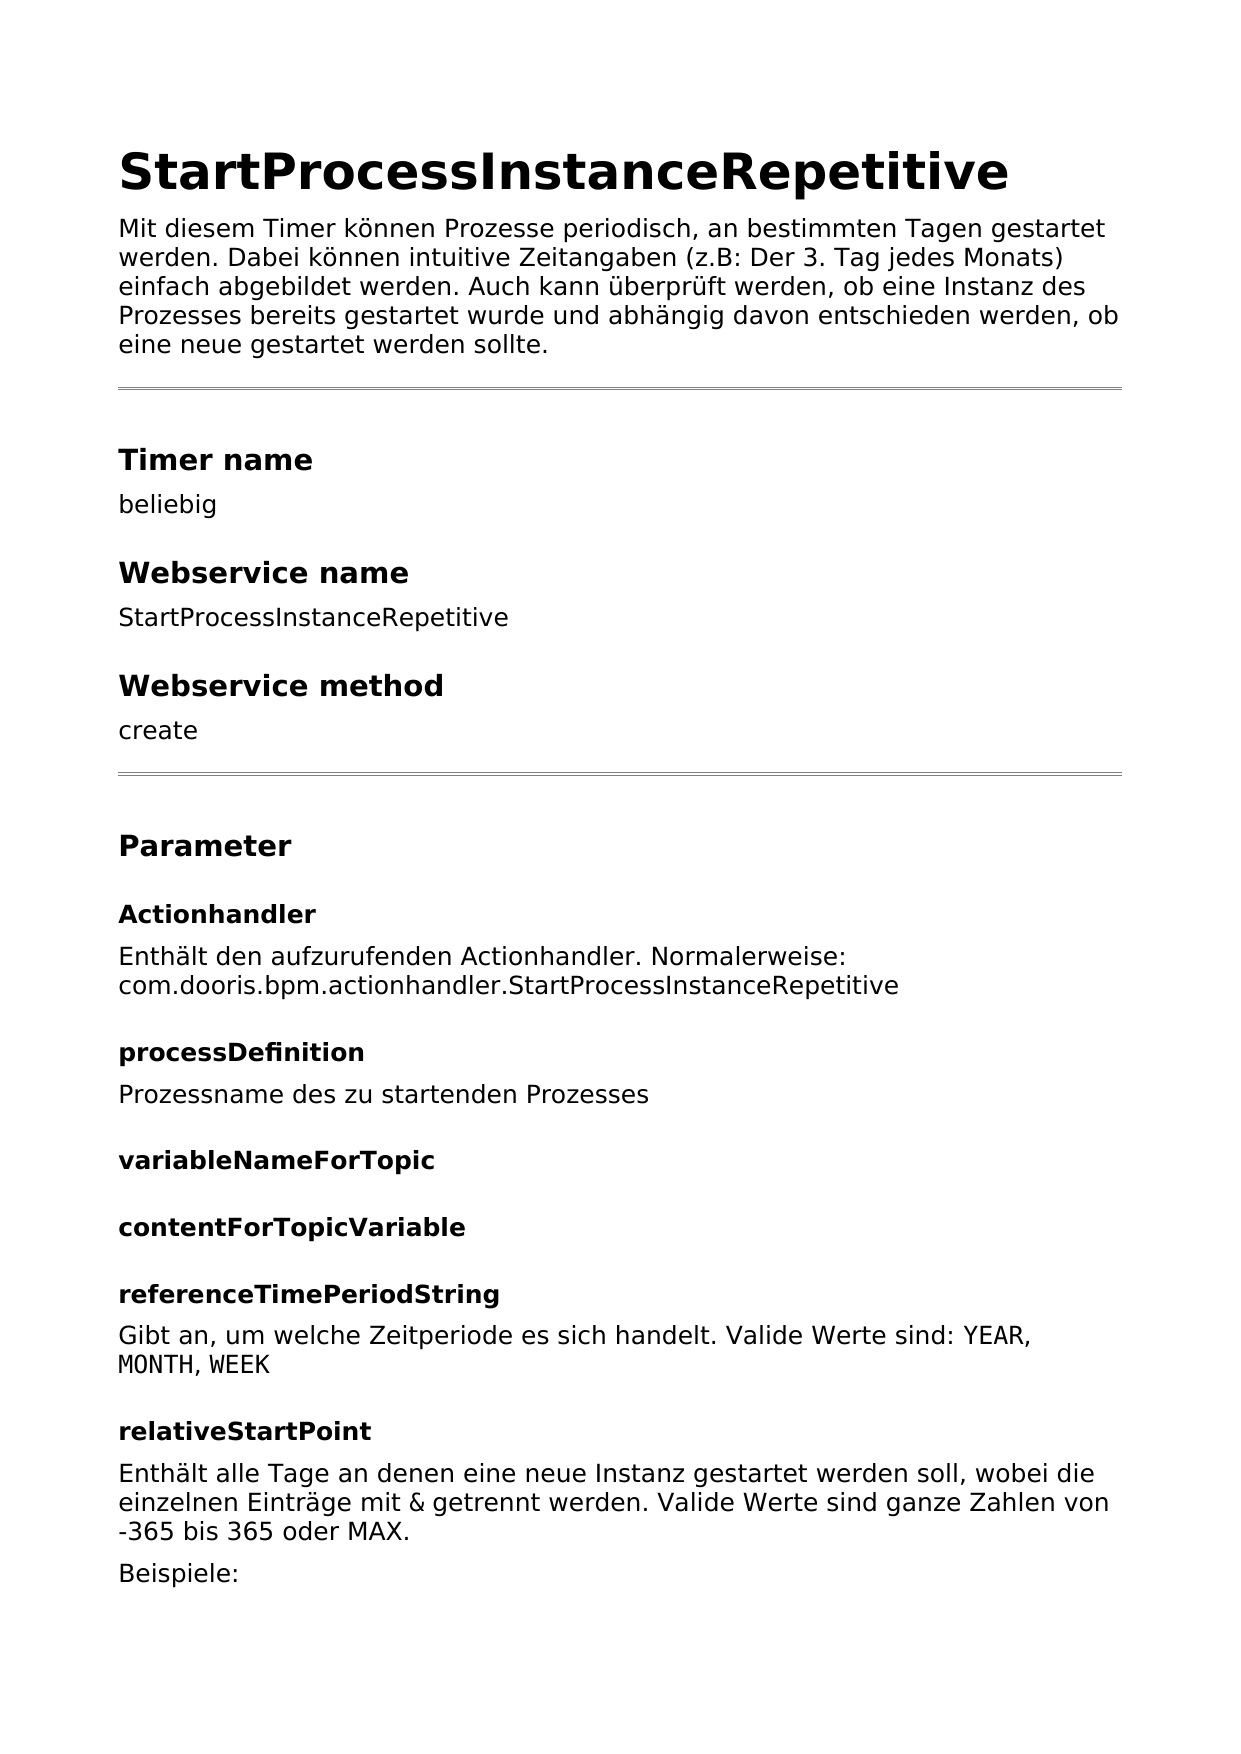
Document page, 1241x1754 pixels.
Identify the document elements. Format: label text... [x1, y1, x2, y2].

subtitle Webservice method [118, 670, 1122, 704]
subtitle StartProcessInstanceRepetitive [118, 143, 1122, 201]
text Beispiele: [118, 1559, 1122, 1588]
text Enthält den aufzurufenden Actionhandler. Normalerweise: com.dooris.bpm.actionhandler.StartProcessInstanceRepetitive [118, 942, 1122, 1001]
subtitle Webservice name [118, 557, 1122, 591]
subtitle variableNameForTopic [118, 1147, 1122, 1176]
subtitle Actionhandler [118, 901, 1122, 930]
text beliebig [118, 490, 1122, 519]
subtitle contentForTopicVariable [118, 1213, 1122, 1242]
text Enthält alle Tage an denen eine neue Instanz gestartet werden soll, wobei die einzelnen Einträge mit & getrennt werden. Valide Werte sind ganze Zahlen von -365 bis 365 oder MAX. [118, 1459, 1122, 1547]
subtitle processDefinition [118, 1038, 1122, 1067]
text Prozessname des zu startenden Prozesses [118, 1080, 1122, 1109]
text create [118, 716, 1122, 745]
text Mit diesem Timer können Prozesse periodisch, an bestimmten Tagen gestartet werden. Dabei können intuitive Zeitangaben (z.B: Der 3. Tag jedes Monats) einfach abgebildet werden. Auch kann überprüft werden, ob eine Instanz des Prozesses bereits gestartet wurde und abhängig davon entschieden werden, ob eine neue gestartet werden sollte. [118, 214, 1122, 360]
subtitle referenceTimePeriodString [118, 1280, 1122, 1309]
text Gibt an, um welche Zeitperiode es sich handelt. Valide Werte sind: YEAR, MONTH, WEEK [118, 1322, 1122, 1380]
text StartProcessInstanceRepetitive [118, 603, 1122, 632]
subtitle relativeStartPoint [118, 1417, 1122, 1447]
subtitle Parameter [118, 829, 1122, 863]
subtitle Timer name [118, 443, 1122, 477]
